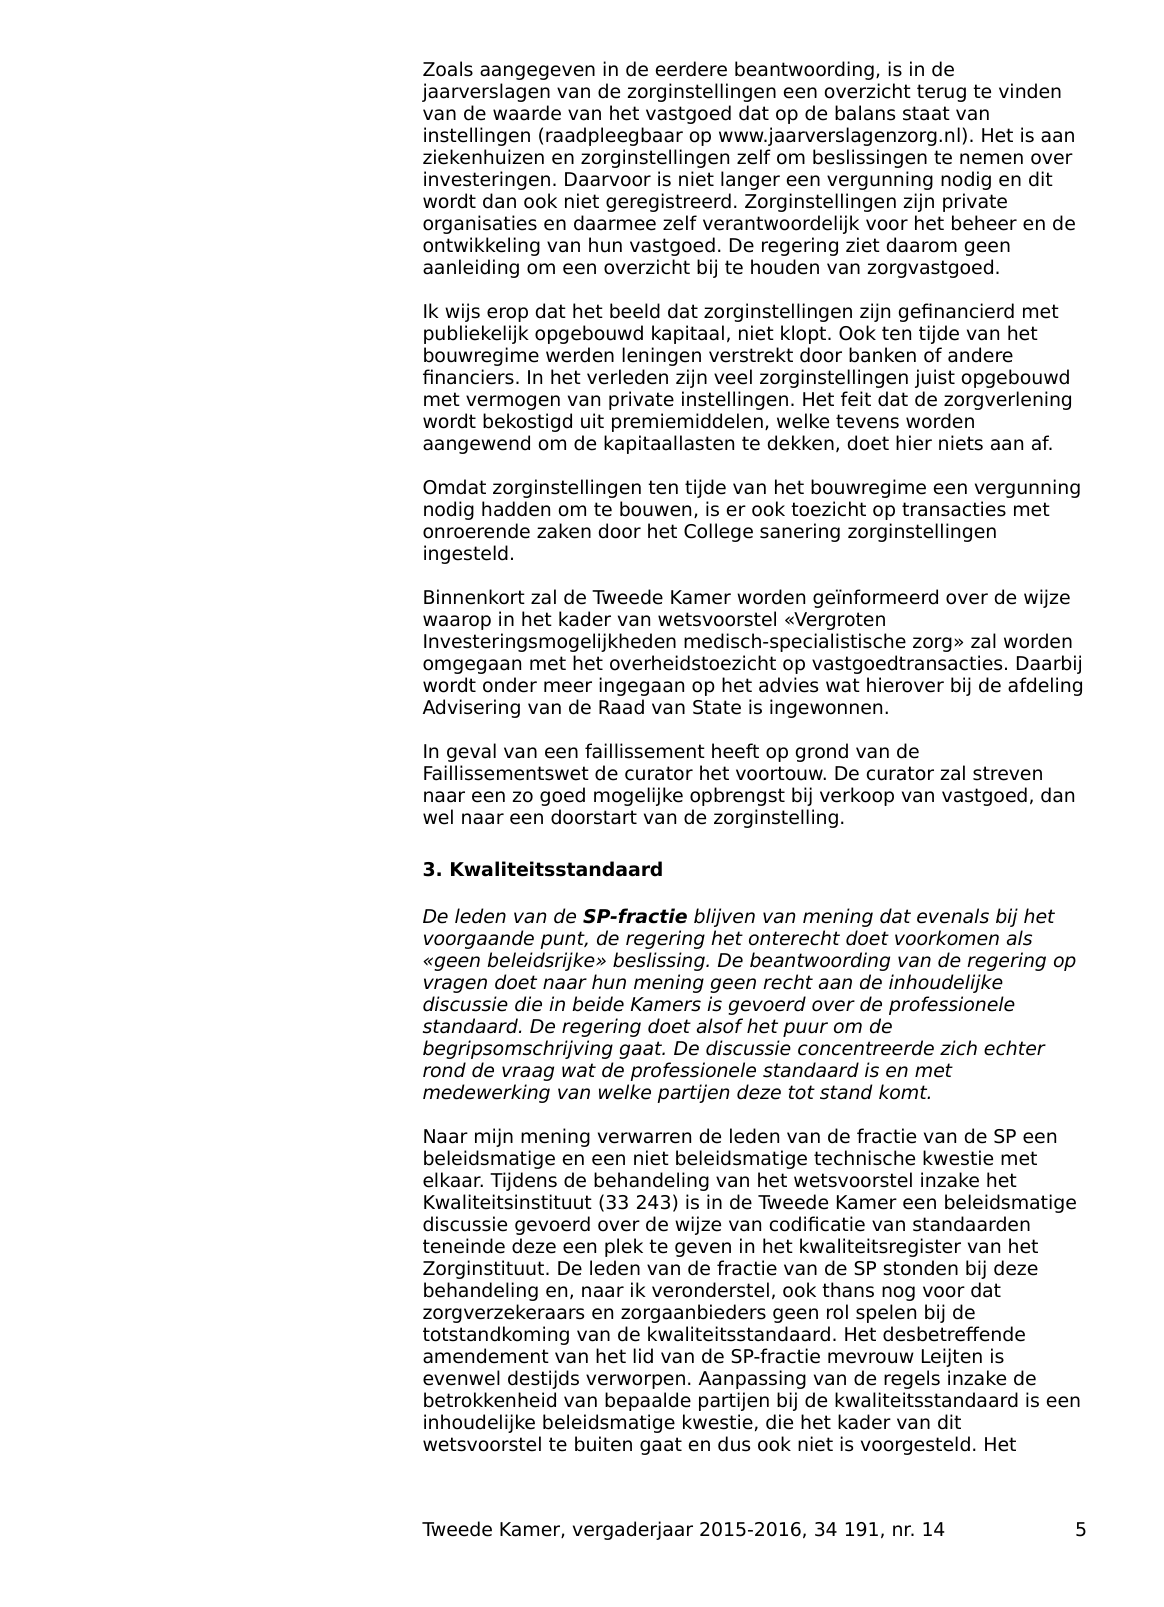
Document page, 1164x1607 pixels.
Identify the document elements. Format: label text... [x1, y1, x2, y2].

text Ik wijs erop dat het beeld dat zorginstellingen zijn gefinancierd met publiekelijk opgebouwd kapitaal, niet klopt. Ook ten tijde van het bouwregime werden leningen verstrekt door banken of andere financiers. In het verleden zijn veel zorginstellingen juist opgebouwd met vermogen van private instellingen. Het feit dat de zorgverlening wordt bekostigd uit premiemiddelen, welke tevens worden aangewend om de kapitaallasten te dekken, doet hier niets aan af. [422, 301, 1087, 455]
text Omdat zorginstellingen ten tijde van het bouwregime een vergunning nodig hadden om te bouwen, is er ook toezicht op transacties met onroerende zaken door het College sanering zorginstellingen ingesteld. [422, 477, 1087, 565]
text In geval van een faillissement heeft op grond van de Faillissementswet de curator het voortouw. De curator zal streven naar een zo goed mogelijke opbrengst bij verkoop van vastgoed, dan wel naar een doorstart van de zorginstelling. [422, 741, 1087, 829]
subtitle 3. Kwaliteitsstandaard [422, 859, 1087, 881]
text De leden van de SP-fractie blijven van mening dat evenals bij het voorgaande punt, de regering het onterecht doet voorkomen als «geen beleidsrijke» beslissing. De beantwoording van de regering op vragen doet naar hun mening geen recht aan de inhoudelijke discussie die in beide Kamers is gevoerd over de professionele standaard. De regering doet alsof het puur om de begripsomschrijving gaat. De discussie concentreerde zich echter rond de vraag wat de professionele standaard is en met medewerking van welke partijen deze tot stand komt. [422, 906, 1087, 1104]
text Zoals aangegeven in de eerdere beantwoording, is in de jaarverslagen van de zorginstellingen een overzicht terug te vinden van de waarde van het vastgoed dat op de balans staat van instellingen (raadpleegbaar op www.jaarverslagenzorg.nl). Het is aan ziekenhuizen en zorginstellingen zelf om beslissingen te nemen over investeringen. Daarvoor is niet langer een vergunning nodig en dit wordt dan ook niet geregistreerd. Zorginstellingen zijn private organisaties en daarmee zelf verantwoordelijk voor het beheer en de ontwikkeling van hun vastgoed. De regering ziet daarom geen aanleiding om een overzicht bij te houden van zorgvastgoed. [422, 59, 1087, 279]
text Naar mijn mening verwarren de leden van de fractie van de SP een beleidsmatige en een niet beleidsmatige technische kwestie met elkaar. Tijdens de behandeling van het wetsvoorstel inzake het Kwaliteitsinstituut (33 243) is in de Tweede Kamer een beleidsmatige discussie gevoerd over de wijze van codificatie van standaarden teneinde deze een plek te geven in het kwaliteitsregister van het Zorginstituut. De leden van de fractie van de SP stonden bij deze behandeling en, naar ik veronderstel, ook thans nog voor dat zorgverzekeraars en zorgaanbieders geen rol spelen bij de totstandkoming van de kwaliteitsstandaard. Het desbetreffende amendement van het lid van de SP-fractie mevrouw Leijten is evenwel destijds verworpen. Aanpassing van de regels inzake de betrokkenheid van bepaalde partijen bij de kwaliteitsstandaard is een inhoudelijke beleidsmatige kwestie, die het kader van dit wetsvoorstel te buiten gaat en dus ook niet is voorgesteld. Het [422, 1126, 1087, 1456]
text Binnenkort zal de Tweede Kamer worden geïnformeerd over de wijze waarop in het kader van wetsvoorstel «Vergroten Investeringsmogelijkheden medisch-specialistische zorg» zal worden omgegaan met het overheidstoezicht op vastgoedtransacties. Daarbij wordt onder meer ingegaan op het advies wat hierover bij de afdeling Advisering van de Raad van State is ingewonnen. [422, 587, 1087, 719]
